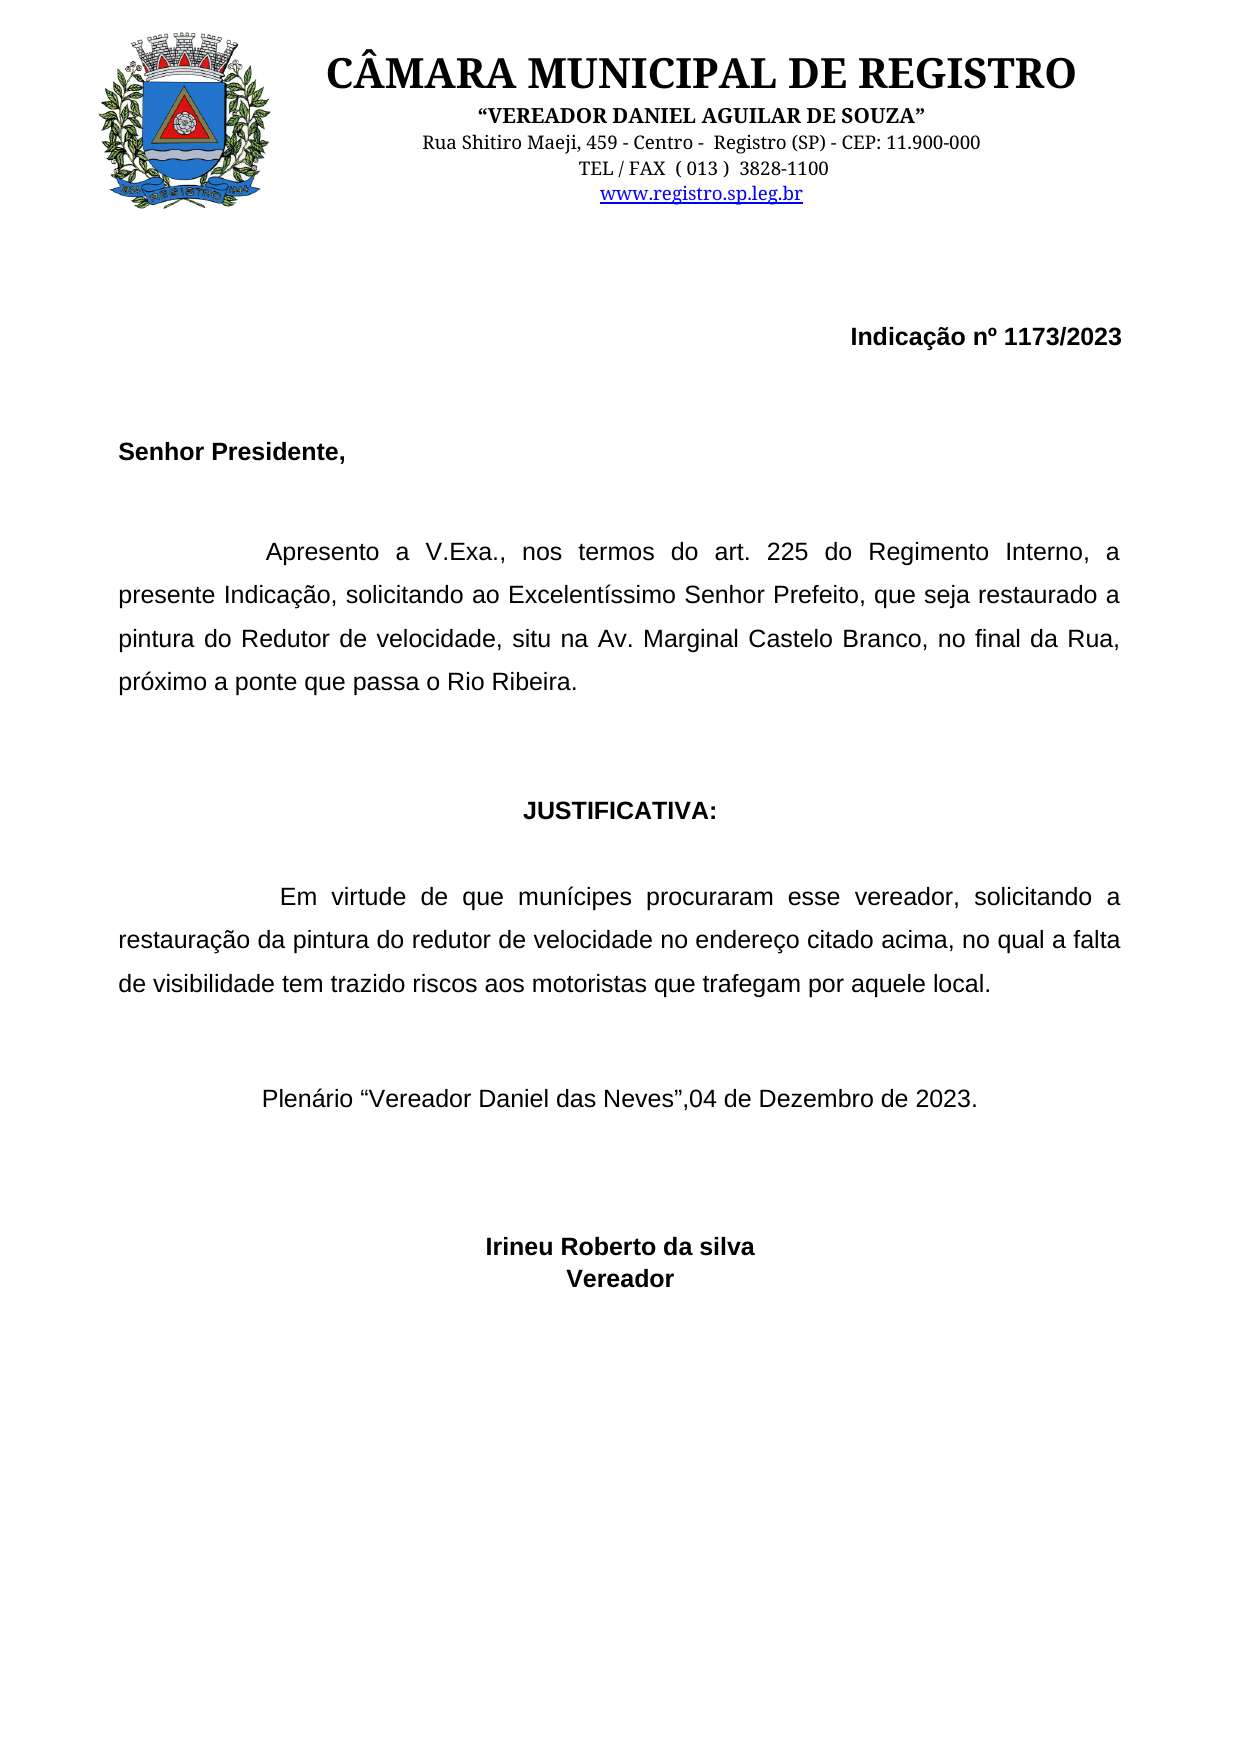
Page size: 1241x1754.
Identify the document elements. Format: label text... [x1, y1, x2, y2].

text Plenário “Vereador Daniel das Neves”,04 de Dezembro de 2023. [118, 1083, 1122, 1112]
text JUSTIFICATIVA: [118, 796, 1122, 825]
text Em virtude de que munícipes procuraram esse vereador, solicitando a restauração da pintura do redutor de velocidade no endereço citado acima, no qual a falta de visibilidade tem trazido riscos aos motoristas que trafegam por aquele local. [118, 882, 1122, 997]
text Vereador [118, 1261, 1122, 1292]
text Irineu Roberto da silva [118, 1230, 1122, 1261]
text Apresento a V.Exa., nos termos do art. 225 do Regimento Interno, a presente Indicação, solicitando ao Excelentíssimo Senhor Prefeito, que seja restaurado a pintura do Redutor de velocidade, situ na Av. Marginal Castelo Branco, no final da Rua, próximo a ponte que passa o Rio Ribeira. [118, 537, 1122, 695]
text Indicação nº 1173/2023 [118, 322, 1122, 350]
text Senhor Presidente, [118, 437, 1122, 465]
